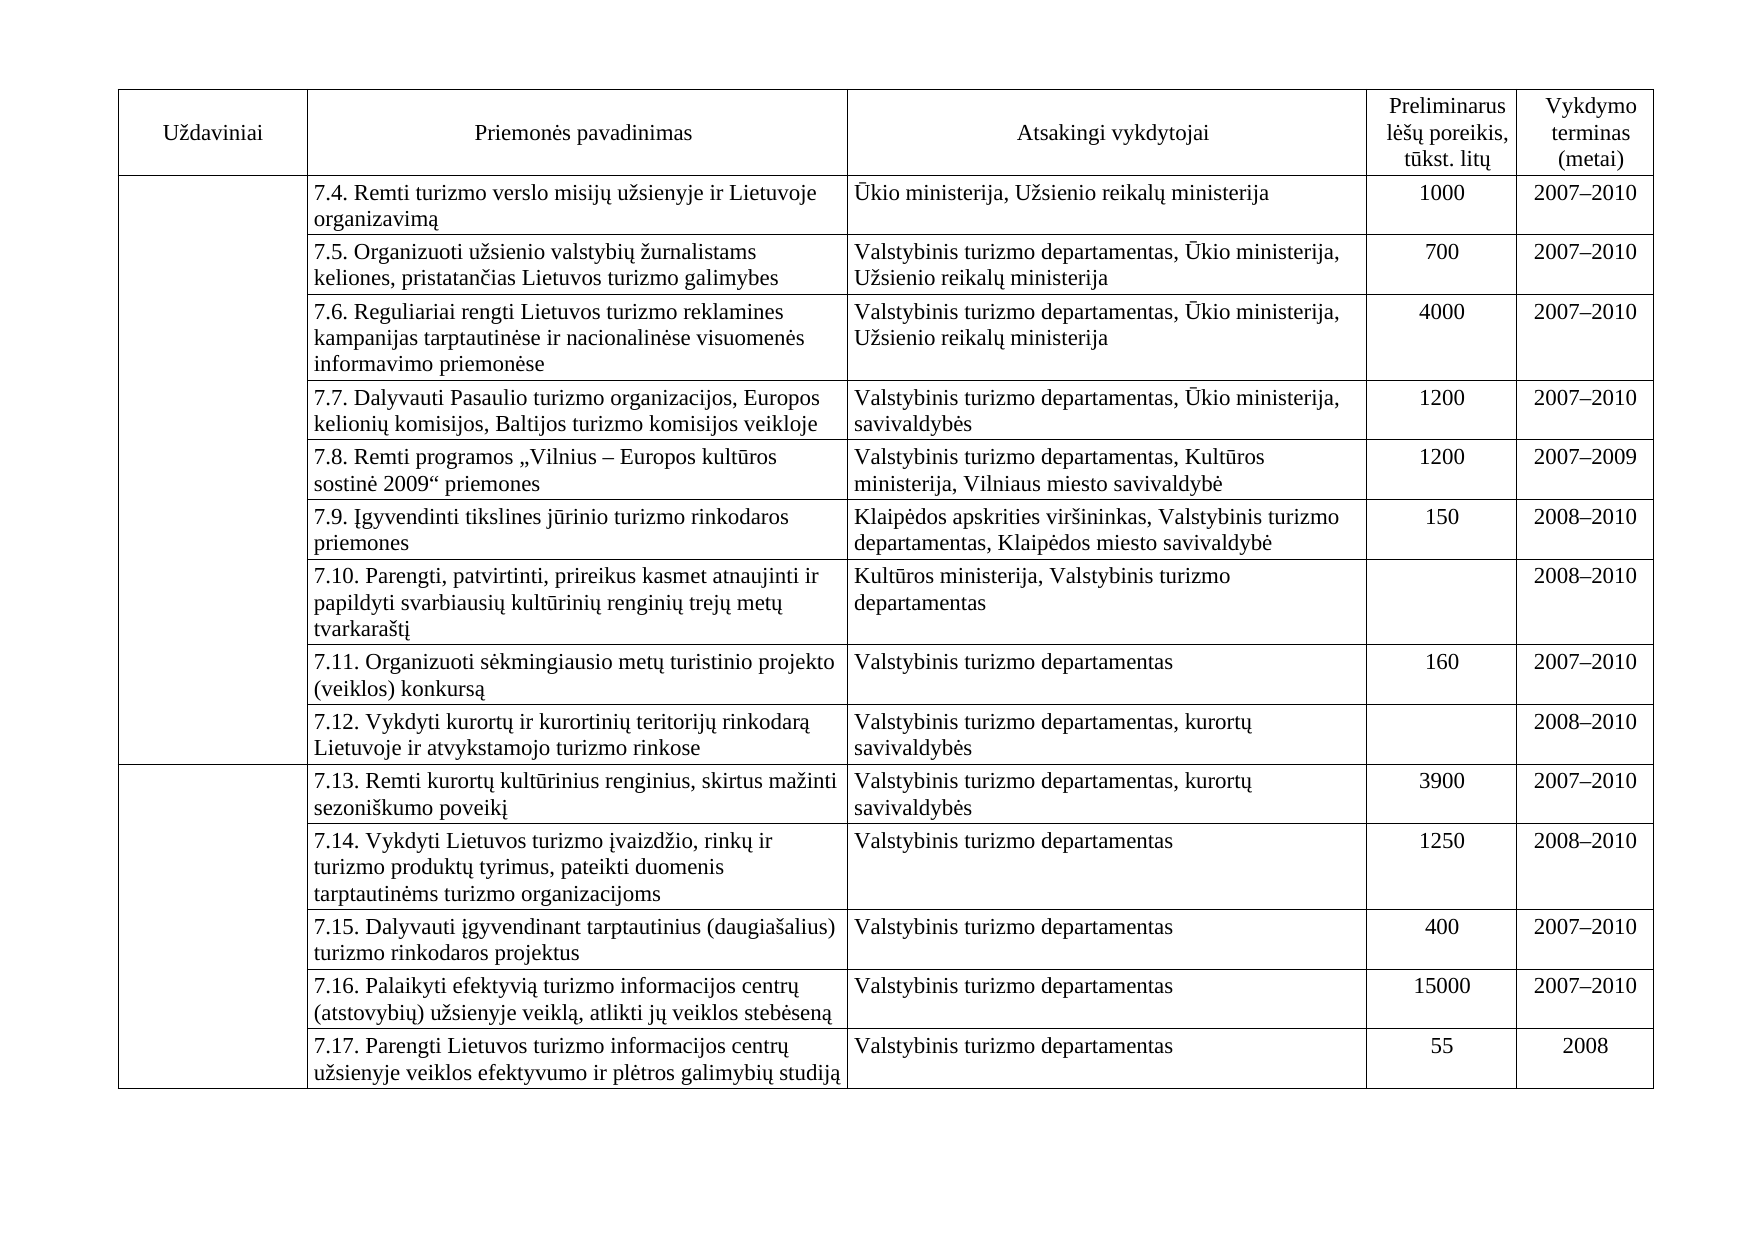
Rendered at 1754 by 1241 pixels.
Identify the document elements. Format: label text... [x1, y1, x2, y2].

table_cell 7.7. Dalyvauti Pasaulio turizmo organizacijos, Europos kelionių komisijos, Baltijos turizmo komisijos veikloje [308, 381, 847, 439]
table_cell Klaipėdos apskrities viršininkas, Valstybinis turizmo departamentas, Klaipėdos miesto savivaldybė [848, 500, 1366, 558]
table_cell 7.17. Parengti Lietuvos turizmo informacijos centrų užsienyje veiklos efektyvumo ir plėtros galimybių studiją [308, 1029, 847, 1088]
table_cell Valstybinis turizmo departamentas [848, 1029, 1366, 1088]
table_cell 15000 [1367, 970, 1516, 1028]
table_cell 1200 [1367, 440, 1516, 499]
table_cell 2007–2010 [1517, 910, 1653, 969]
table_cell Valstybinis turizmo departamentas, Ūkio ministerija, Užsienio reikalų ministerija [848, 235, 1366, 294]
table_cell 2007–2009 [1517, 440, 1653, 499]
table_cell 2007–2010 [1517, 295, 1653, 380]
table_cell 2008–2010 [1517, 560, 1653, 644]
table_header Priemonės pavadinimas [308, 90, 847, 174]
table_cell 4000 [1367, 295, 1516, 380]
table_cell Valstybinis turizmo departamentas [848, 910, 1366, 969]
table_cell 55 [1367, 1029, 1516, 1088]
table_cell 2008 [1517, 1029, 1653, 1088]
table_cell 400 [1367, 910, 1516, 969]
table_cell 2008–2010 [1517, 500, 1653, 558]
table_cell [119, 765, 307, 823]
table_cell 7.14. Vykdyti Lietuvos turizmo įvaizdžio, rinkų ir turizmo produktų tyrimus, pateikti duomenis tarptautinėms turizmo organizacijoms [308, 824, 847, 909]
table_cell Ūkio ministerija, Užsienio reikalų ministerija [848, 176, 1366, 234]
table_header Uždaviniai [119, 90, 307, 174]
table_cell 1000 [1367, 176, 1516, 234]
table_header Preliminarus lėšų poreikis, tūkst. litų [1367, 90, 1516, 174]
table_cell 2007–2010 [1517, 381, 1653, 439]
table_cell [119, 644, 307, 704]
table_cell [119, 499, 307, 558]
table_cell [119, 969, 307, 1028]
table_cell Valstybinis turizmo departamentas [848, 645, 1366, 704]
table_cell 1250 [1367, 824, 1516, 909]
table_cell 700 [1367, 235, 1516, 294]
table_cell [1367, 560, 1516, 644]
table_cell Valstybinis turizmo departamentas, Kultūros ministerija, Vilniaus miesto savivaldybė [848, 440, 1366, 499]
table_cell 150 [1367, 500, 1516, 558]
table_cell 2007–2010 [1517, 176, 1653, 234]
table_cell 7.15. Dalyvauti įgyvendinant tarptautinius (daugiašalius) turizmo rinkodaros projektus [308, 910, 847, 969]
table_cell Valstybinis turizmo departamentas [848, 970, 1366, 1028]
table_cell 7.10. Parengti, patvirtinti, prireikus kasmet atnaujinti ir papildyti svarbiausių kultūrinių renginių trejų metų tvarkaraštį [308, 560, 847, 644]
table_cell 2008–2010 [1517, 824, 1653, 909]
table_cell 3900 [1367, 765, 1516, 823]
table_cell 2008–2010 [1517, 705, 1653, 763]
table_cell 7.13. Remti kurortų kultūrinius renginius, skirtus mažinti sezoniškumo poveikį [308, 765, 847, 823]
table_cell Valstybinis turizmo departamentas, Ūkio ministerija, Užsienio reikalų ministerija [848, 295, 1366, 380]
table_cell 7.12. Vykdyti kurortų ir kurortinių teritorijų rinkodarą Lietuvoje ir atvykstamojo turizmo rinkose [308, 705, 847, 763]
table_cell [119, 559, 307, 644]
table_cell 7.9. Įgyvendinti tikslines jūrinio turizmo rinkodaros priemones [308, 500, 847, 558]
table_cell 7.16. Palaikyti efektyvią turizmo informacijos centrų (atstovybių) užsienyje veiklą, atlikti jų veiklos stebėseną [308, 970, 847, 1028]
table_cell 7.5. Organizuoti užsienio valstybių žurnalistams keliones, pristatančias Lietuvos turizmo galimybes [308, 235, 847, 294]
table_cell 2007–2010 [1517, 235, 1653, 294]
table_cell Valstybinis turizmo departamentas, kurortų savivaldybės [848, 765, 1366, 823]
table_cell [119, 1028, 307, 1088]
table_cell [1367, 705, 1516, 763]
table_cell [119, 176, 307, 234]
table_cell 1200 [1367, 381, 1516, 439]
table_cell [119, 823, 307, 909]
table_cell Valstybinis turizmo departamentas [848, 824, 1366, 909]
table_header Atsakingi vykdytojai [848, 90, 1366, 174]
table_cell 7.8. Remti programos „Vilnius – Europos kultūros sostinė 2009“ priemones [308, 440, 847, 499]
table_cell 160 [1367, 645, 1516, 704]
table_cell [119, 704, 307, 763]
table_cell 7.4. Remti turizmo verslo misijų užsienyje ir Lietuvoje organizavimą [308, 176, 847, 234]
table_header Vykdymo terminas (metai) [1517, 90, 1653, 174]
table_cell 7.6. Reguliariai rengti Lietuvos turizmo reklamines kampanijas tarptautinėse ir nacionalinėse visuomenės informavimo priemonėse [308, 295, 847, 380]
table_cell 2007–2010 [1517, 645, 1653, 704]
table_cell 2007–2010 [1517, 765, 1653, 823]
table_cell 7.11. Organizuoti sėkmingiausio metų turistinio projekto (veiklos) konkursą [308, 645, 847, 704]
table_cell [119, 909, 307, 969]
table_cell 2007–2010 [1517, 970, 1653, 1028]
table_cell [119, 234, 307, 294]
table_cell Valstybinis turizmo departamentas, kurortų savivaldybės [848, 705, 1366, 763]
table_cell Kultūros ministerija, Valstybinis turizmo departamentas [848, 560, 1366, 644]
table_cell [119, 439, 307, 499]
table_cell [119, 380, 307, 439]
table_cell Valstybinis turizmo departamentas, Ūkio ministerija, savivaldybės [848, 381, 1366, 439]
table_cell [119, 294, 307, 380]
